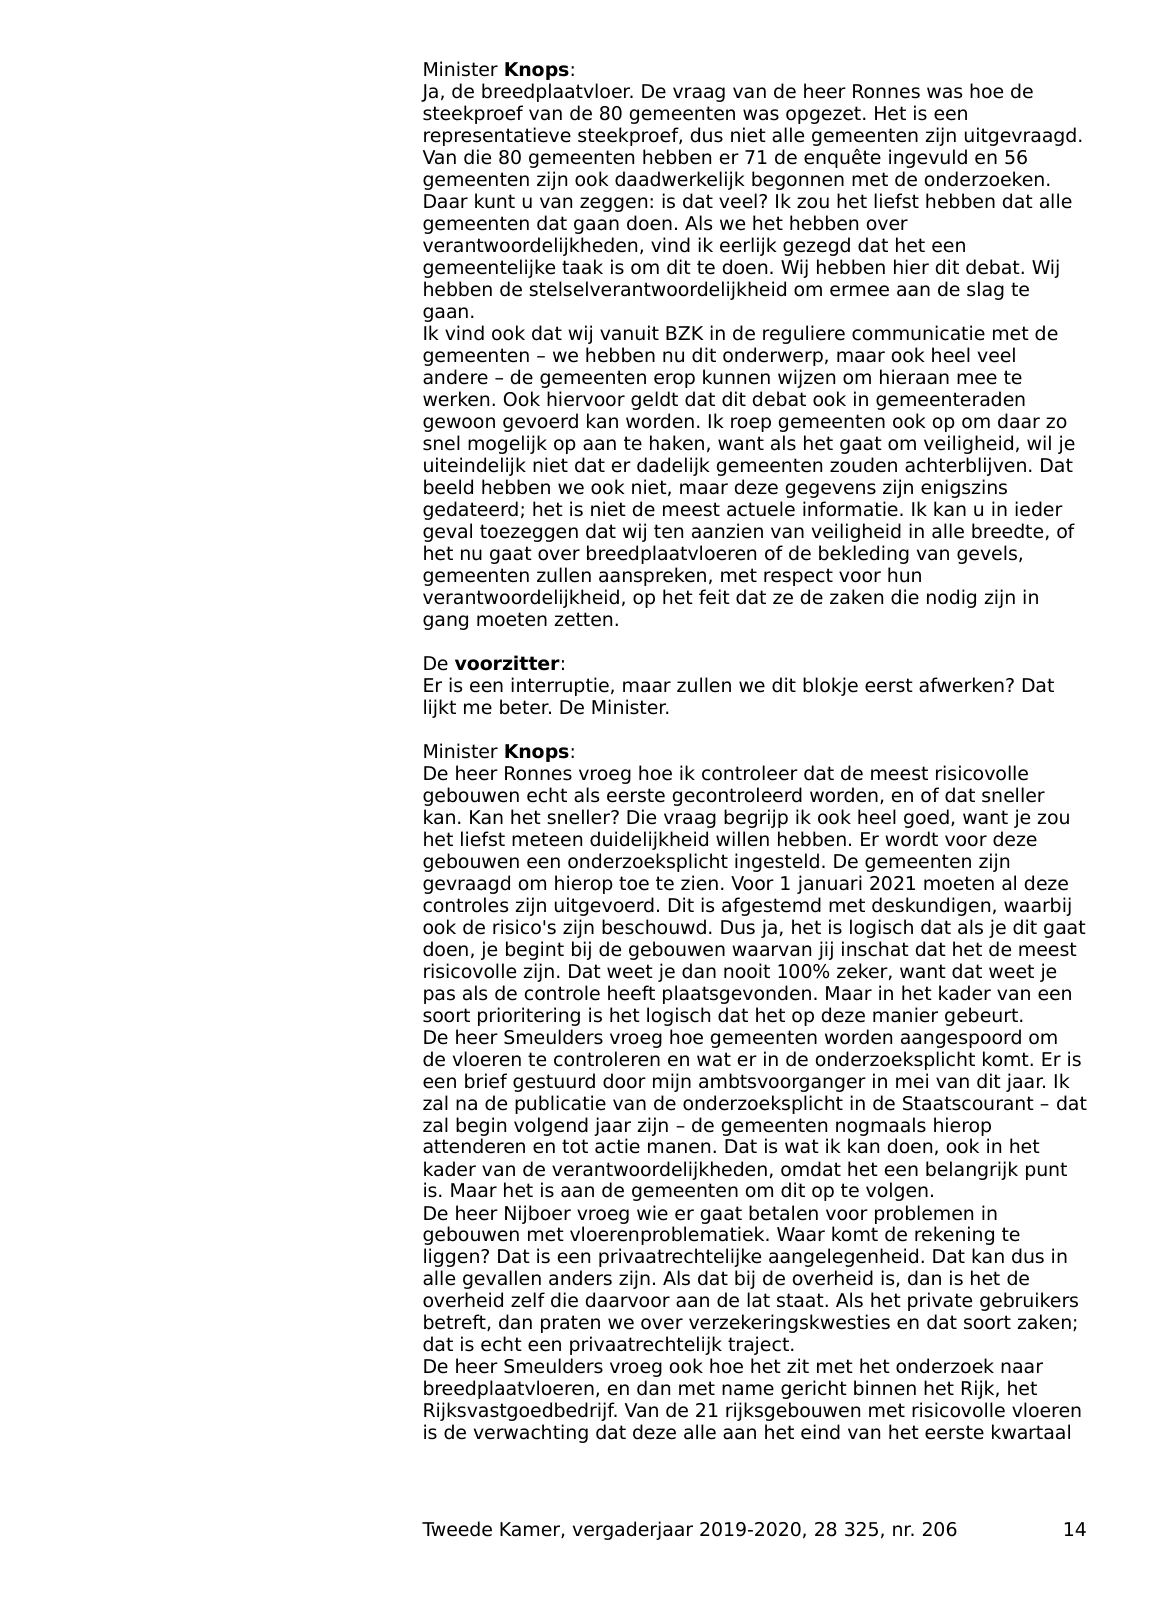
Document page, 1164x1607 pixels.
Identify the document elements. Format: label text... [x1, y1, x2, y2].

text De heer Smeulders vroeg ook hoe het zit met het onderzoek naar breedplaatvloeren, en dan met name gericht binnen het Rijk, het Rijksvastgoedbedrijf. Van de 21 rijksgebouwen met risicovolle vloeren is de verwachting dat deze alle aan het eind van het eerste kwartaal [422, 1356, 1087, 1444]
text Er is een interruptie, maar zullen we dit blokje eerst afwerken? Dat lijkt me beter. De Minister. [422, 675, 1087, 719]
text De voorzitter: [422, 653, 1087, 675]
text Ik vind ook dat wij vanuit BZK in de reguliere communicatie met de gemeenten – we hebben nu dit onderwerp, maar ook heel veel andere – de gemeenten erop kunnen wijzen om hieraan mee te werken. Ook hiervoor geldt dat dit debat ook in gemeenteraden gewoon gevoerd kan worden. Ik roep gemeenten ook op om daar zo snel mogelijk op aan te haken, want als het gaat om veiligheid, wil je uiteindelijk niet dat er dadelijk gemeenten zouden achterblijven. Dat beeld hebben we ook niet, maar deze gegevens zijn enigszins gedateerd; het is niet de meest actuele informatie. Ik kan u in ieder geval toezeggen dat wij ten aanzien van veiligheid in alle breedte, of het nu gaat over breedplaatvloeren of de bekleding van gevels, gemeenten zullen aanspreken, met respect voor hun verantwoordelijkheid, op het feit dat ze de zaken die nodig zijn in gang moeten zetten. [422, 323, 1087, 631]
text De heer Nijboer vroeg wie er gaat betalen voor problemen in gebouwen met vloerenproblematiek. Waar komt de rekening te liggen? Dat is een privaatrechtelijke aangelegenheid. Dat kan dus in alle gevallen anders zijn. Als dat bij de overheid is, dan is het de overheid zelf die daarvoor aan de lat staat. Als het private gebruikers betreft, dan praten we over verzekeringskwesties en dat soort zaken; dat is echt een privaatrechtelijk traject. [422, 1202, 1087, 1356]
text De heer Smeulders vroeg hoe gemeenten worden aangespoord om de vloeren te controleren en wat er in de onderzoeksplicht komt. Er is een brief gestuurd door mijn ambtsvoorganger in mei van dit jaar. Ik zal na de publicatie van de onderzoeksplicht in de Staatscourant – dat zal begin volgend jaar zijn – de gemeenten nogmaals hierop attenderen en tot actie manen. Dat is wat ik kan doen, ook in het kader van de verantwoordelijkheden, omdat het een belangrijk punt is. Maar het is aan de gemeenten om dit op te volgen. [422, 1027, 1087, 1202]
text Minister Knops: [422, 741, 1087, 763]
text Ja, de breedplaatvloer. De vraag van de heer Ronnes was hoe de steekproef van de 80 gemeenten was opgezet. Het is een representatieve steekproef, dus niet alle gemeenten zijn uitgevraagd. Van die 80 gemeenten hebben er 71 de enquête ingevuld en 56 gemeenten zijn ook daadwerkelijk begonnen met de onderzoeken. Daar kunt u van zeggen: is dat veel? Ik zou het liefst hebben dat alle gemeenten dat gaan doen. Als we het hebben over verantwoordelijkheden, vind ik eerlijk gezegd dat het een gemeentelijke taak is om dit te doen. Wij hebben hier dit debat. Wij hebben de stelselverantwoordelijkheid om ermee aan de slag te gaan. [422, 81, 1087, 323]
text Minister Knops: [422, 59, 1087, 81]
text De heer Ronnes vroeg hoe ik controleer dat de meest risicovolle gebouwen echt als eerste gecontroleerd worden, en of dat sneller kan. Kan het sneller? Die vraag begrijp ik ook heel goed, want je zou het liefst meteen duidelijkheid willen hebben. Er wordt voor deze gebouwen een onderzoeksplicht ingesteld. De gemeenten zijn gevraagd om hierop toe te zien. Voor 1 januari 2021 moeten al deze controles zijn uitgevoerd. Dit is afgestemd met deskundigen, waarbij ook de risico's zijn beschouwd. Dus ja, het is logisch dat als je dit gaat doen, je begint bij de gebouwen waarvan jij inschat dat het de meest risicovolle zijn. Dat weet je dan nooit 100% zeker, want dat weet je pas als de controle heeft plaatsgevonden. Maar in het kader van een soort prioritering is het logisch dat het op deze manier gebeurt. [422, 763, 1087, 1027]
